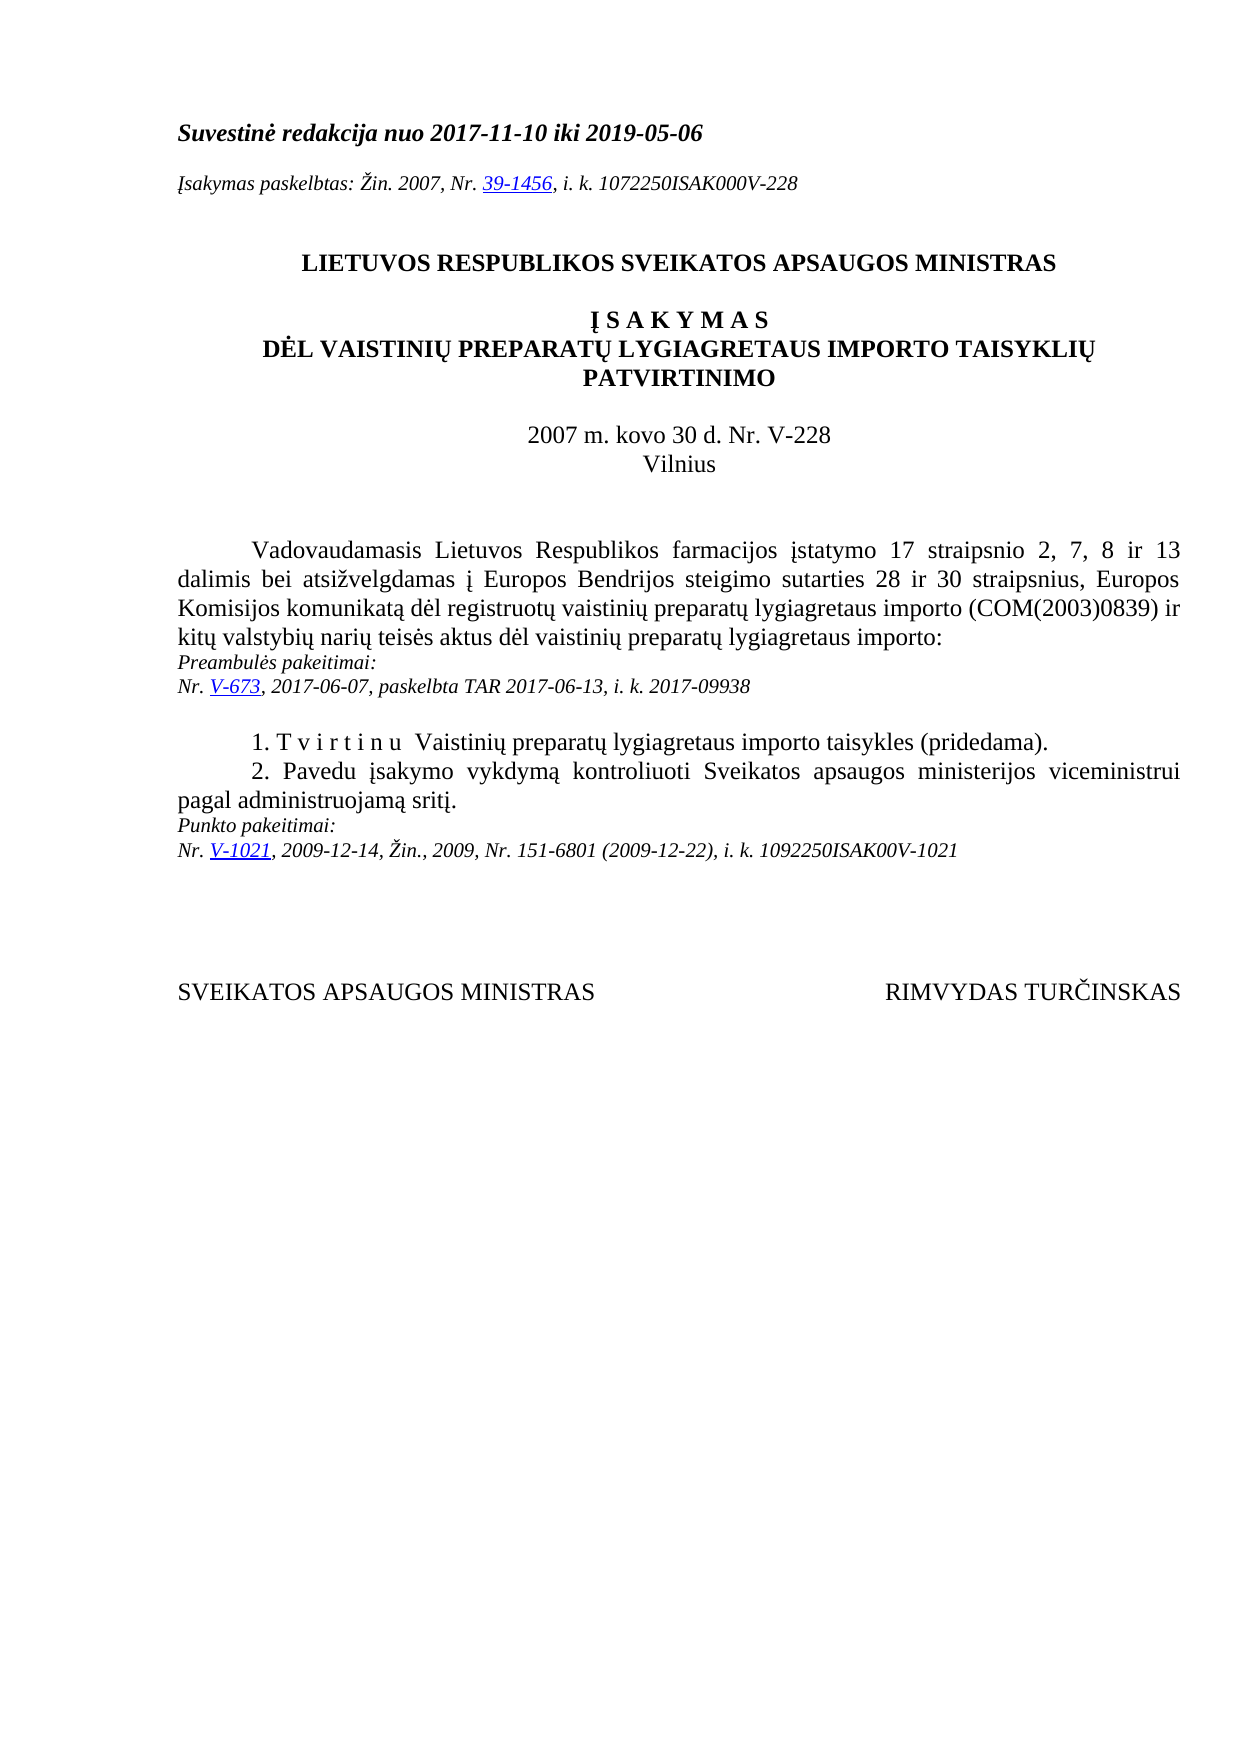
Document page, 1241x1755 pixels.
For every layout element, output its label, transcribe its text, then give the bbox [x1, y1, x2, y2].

text DĖL VAISTINIŲ PREPARATŲ LYGIAGRETAUS IMPORTO TAISYKLIŲ PATVIRTINIMO [177, 334, 1181, 392]
text Į S A K Y M A S [177, 305, 1181, 334]
text Suvestinė redakcija nuo 2017-11-10 iki 2019-05-06 [177, 118, 1181, 147]
text Preambulės pakeitimai: [177, 650, 1181, 674]
text 2007 m. kovo 30 d. Nr. V-228 [177, 420, 1181, 449]
text SVEIKATOS APSAUGOS MINISTRAS RIMVYDAS TURČINSKAS [177, 977, 1181, 1005]
text Įsakymas paskelbtas: Žin. 2007, Nr. 39-1456, i. k. 1072250ISAK000V-228 [177, 171, 1181, 195]
text Nr. V-1021, 2009-12-14, Žin., 2009, Nr. 151-6801 (2009-12-22), i. k. 1092250ISAK00V-1021 [177, 837, 1181, 862]
text Vilnius [177, 449, 1181, 478]
text Vadovaudamasis Lietuvos Respublikos farmacijos įstatymo 17 straipsnio 2, 7, 8 ir 13 dalimis bei atsižvelgdamas į Europos Bendrijos steigimo sutarties 28 ir 30 straipsnius, Europos Komisijos komunikatą dėl registruotų vaistinių preparatų lygiagretaus importo (COM(2003)0839) ir kitų valstybių narių teisės aktus dėl vaistinių preparatų lygiagretaus importo: [177, 535, 1181, 650]
text 2. Pavedu įsakymo vykdymą kontroliuoti Sveikatos apsaugos ministerijos viceministrui pagal administruojamą sritį. [177, 756, 1181, 813]
text LIETUVOS RESPUBLIKOS SVEIKATOS APSAUGOS MINISTRAS [177, 248, 1181, 277]
text Nr. V-673, 2017-06-07, paskelbta TAR 2017-06-13, i. k. 2017-09938 [177, 674, 1181, 698]
text Punkto pakeitimai: [177, 813, 1181, 837]
text 1. Tvirtinu Vaistinių preparatų lygiagretaus importo taisykles (pridedama). [177, 727, 1181, 756]
